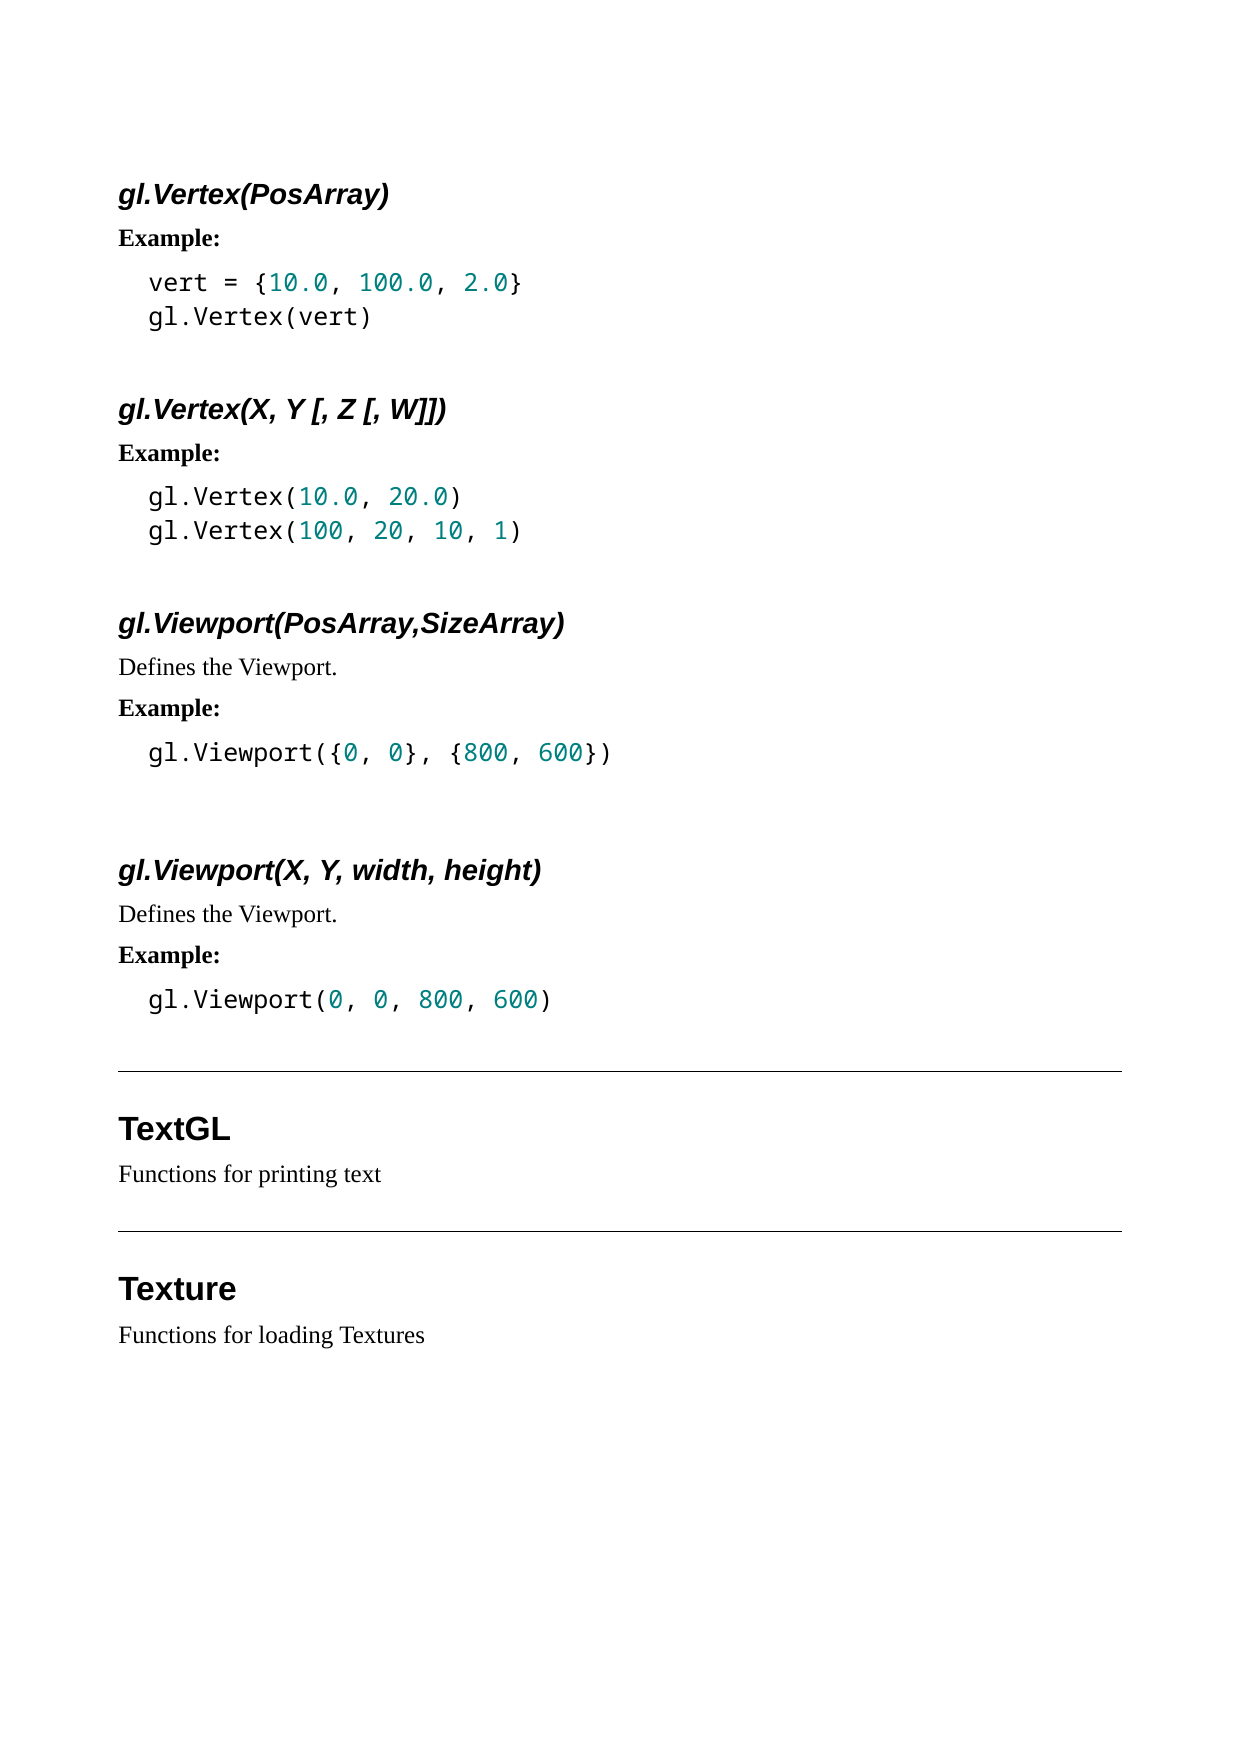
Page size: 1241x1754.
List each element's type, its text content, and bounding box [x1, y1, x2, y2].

text Defines the Viewport. [118, 899, 1122, 928]
text gl.Vertex(10.0, 20.0) [118, 479, 1122, 513]
text vert = {10.0, 100.0, 2.0} [118, 264, 1122, 298]
subtitle gl.Vertex(X, Y [, Z [, W]]) [118, 392, 1122, 425]
text gl.Viewport({0, 0}, {800, 600}) [118, 735, 1122, 769]
text Example: [118, 940, 1122, 969]
text Functions for loading Textures [118, 1320, 1122, 1348]
text gl.Vertex(100, 20, 10, 1) [118, 513, 1122, 547]
text gl.Vertex(vert) [118, 298, 1122, 333]
subtitle gl.Vertex(PosArray) [118, 177, 1122, 211]
text Defines the Viewport. [118, 652, 1122, 681]
subtitle TextGL [118, 1108, 1122, 1147]
text Example: [118, 693, 1122, 722]
subtitle gl.Viewport(X, Y, width, height) [118, 853, 1122, 886]
text gl.Viewport(0, 0, 800, 600) [118, 981, 1122, 1015]
subtitle gl.Viewport(PosArray,SizeArray) [118, 606, 1122, 640]
subtitle Texture [118, 1269, 1122, 1307]
text Functions for printing text [118, 1159, 1122, 1188]
text Example: [118, 438, 1122, 466]
text Example: [118, 223, 1122, 252]
